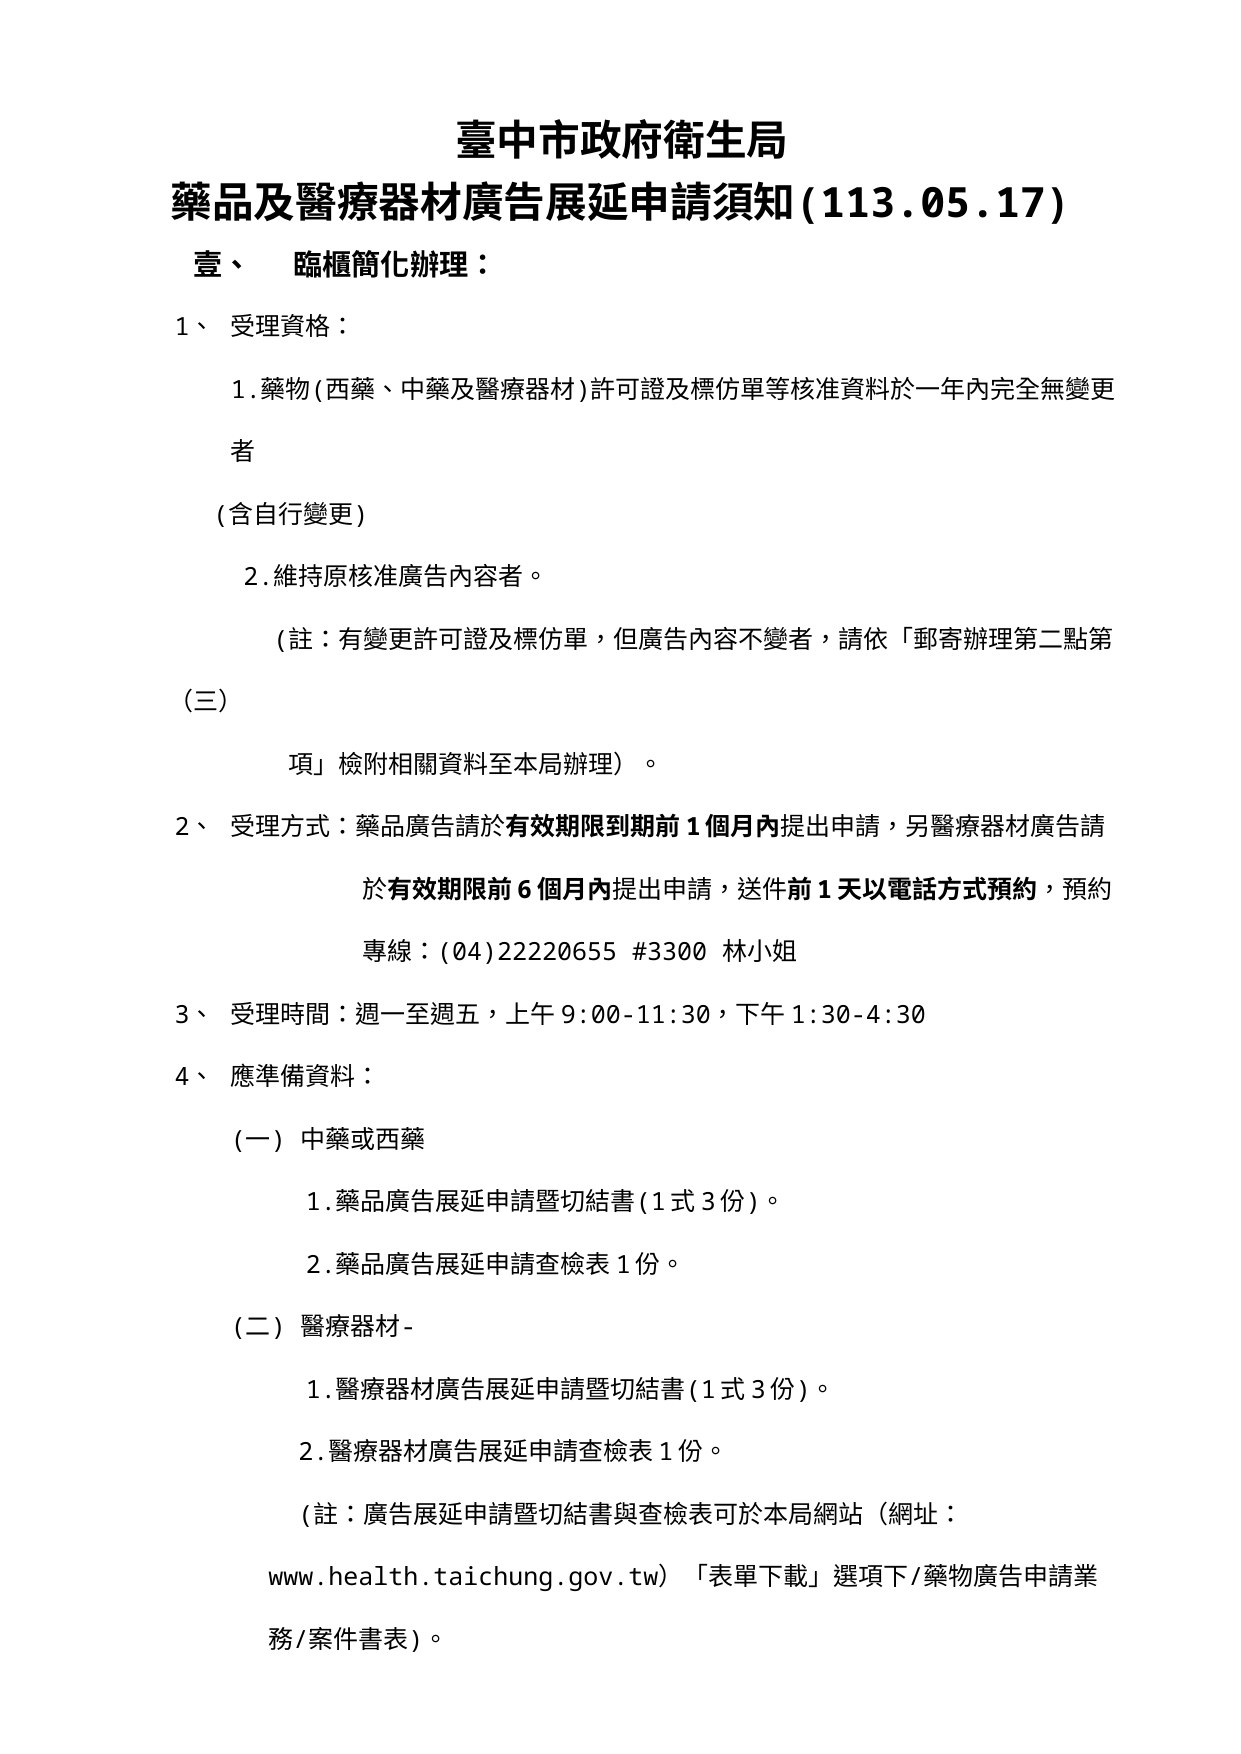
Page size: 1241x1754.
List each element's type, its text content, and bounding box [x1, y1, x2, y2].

list 受理時間：週一至週五，上午9:00-11:30，下午1:30-4:30 [174, 971, 1122, 1033]
list 臨櫃簡化辦理： [193, 221, 1122, 283]
list (一) 中藥或西藥 [231, 1096, 1122, 1158]
list (二) 醫療器材- [231, 1283, 1122, 1346]
text 臺中市政府衛生局 [118, 96, 1125, 158]
list 2.藥品廣告展延申請查檢表1份。 [231, 1221, 1122, 1283]
list 1.醫療器材廣告展延申請暨切結書(1式3份)。 [231, 1346, 1122, 1408]
list 受理資格： [168, 283, 1122, 346]
list 受理方式：藥品廣告請於有效期限到期前1個月內提出申請，另醫療器材廣告請於有效期限前6個月內提出申請，送件前1天以電話方式預約，預約專線：(04)22220655 #3300 林小姐 [174, 783, 1122, 971]
list (含自行變更) [118, 471, 1122, 533]
list 項」檢附相關資料至本局辦理）。 [168, 721, 1122, 783]
list 應準備資料： [174, 1033, 1122, 1096]
text 藥品及醫療器材廣告展延申請須知(113.05.17) [118, 158, 1122, 221]
list 2.維持原核准廣告內容者。 (註：有變更許可證及標仿單，但廣告內容不變者，請依「郵寄辦理第二點第（三） [168, 533, 1122, 721]
list 2.醫療器材廣告展延申請查檢表1份。 (註：廣告展延申請暨切結書與查檢表可於本局網站（網址： www.health.taichung.gov.tw）「表單下載」選項下/藥物廣告申請業務/案件書表)。 [268, 1408, 1122, 1658]
list 1.藥物(西藥、中藥及醫療器材)許可證及標仿單等核准資料於一年內完全無變更者 [231, 346, 1122, 471]
list 1.藥品廣告展延申請暨切結書(1式3份)。 [231, 1158, 1122, 1221]
